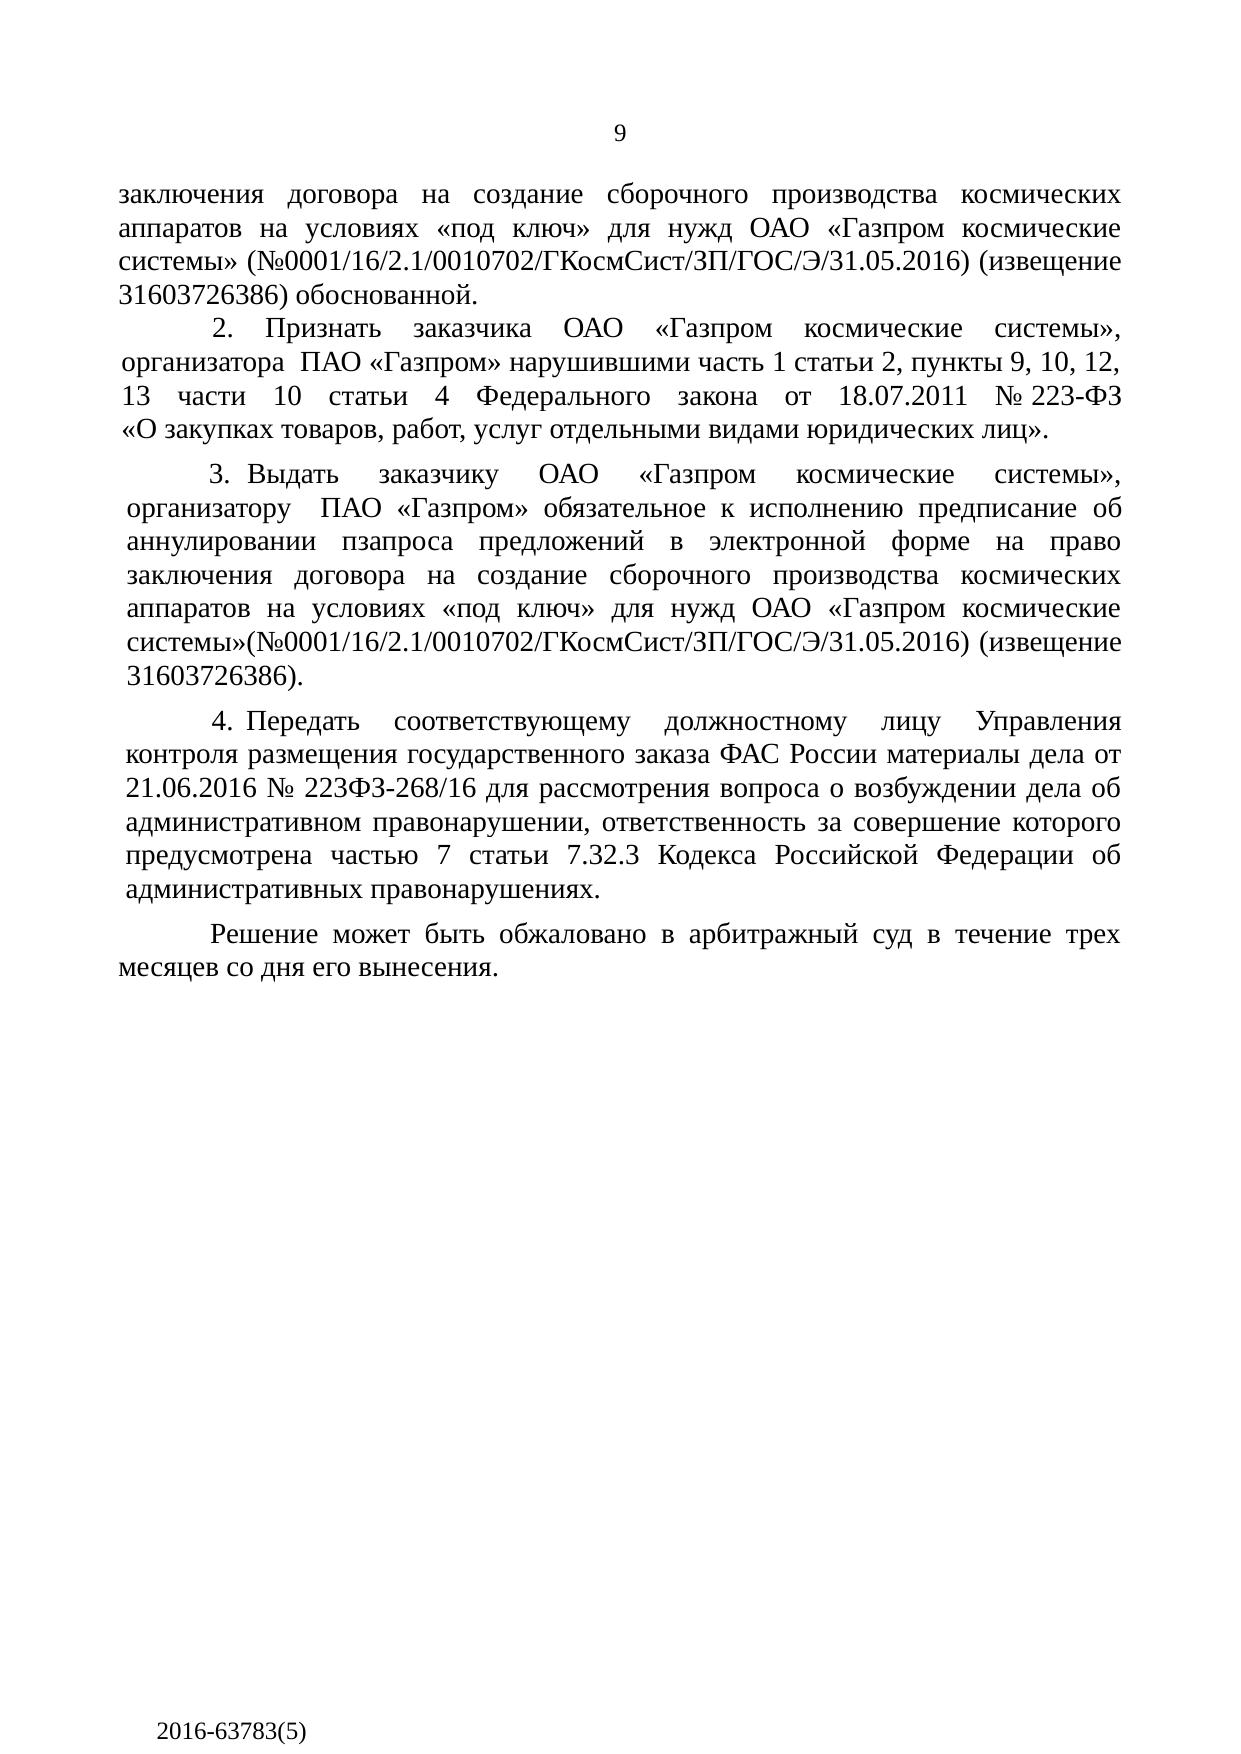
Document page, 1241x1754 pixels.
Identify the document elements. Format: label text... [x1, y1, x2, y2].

text 2. Признать заказчика ОАО «Газпром космические системы», организатора ПАО «Газпром» нарушившими часть 1 статьи 2, пункты 9, 10, 12, 13 части 10 статьи 4 Федерального закона от 18.07.2011 № 223-ФЗ «О закупках товаров, работ, услуг отдельными видами юридических лиц». [121, 311, 1122, 445]
text заключения договора на создание сборочного производства космических аппаратов на условиях «под ключ» для нужд ОАО «Газпром космические системы» (№0001/16/2.1/0010702/ГКосмСист/ЗП/ГОС/Э/31.05.2016) (извещение 31603726386) обоснованной. [118, 176, 1122, 311]
list Выдать заказчику ОАО «Газпром космические системы», организатору ПАО «Газпром» обязательное к исполнению предписание об аннулировании пзапроса предложений в электронной форме на право заключения договора на создание сборочного производства космических аппаратов на условиях «под ключ» для нужд ОАО «Газпром космические системы»(№0001/16/2.1/0010702/ГКосмСист/ЗП/ГОС/Э/31.05.2016) (извещение 31603726386). [126, 456, 1122, 691]
text Решение может быть обжаловано в арбитражный суд в течение трех месяцев со дня его вынесения. [118, 916, 1122, 983]
list Передать соответствующему должностному лицу Управления контроля размещения государственного заказа ФАС России материалы дела от 21.06.2016 № 223ФЗ-268/16 для рассмотрения вопроса о возбуждении дела об административном правонарушении, ответственность за совершение которого предусмотрена частью 7 статьи 7.32.3 Кодекса Российской Федерации об административных правонарушениях. [125, 703, 1122, 904]
